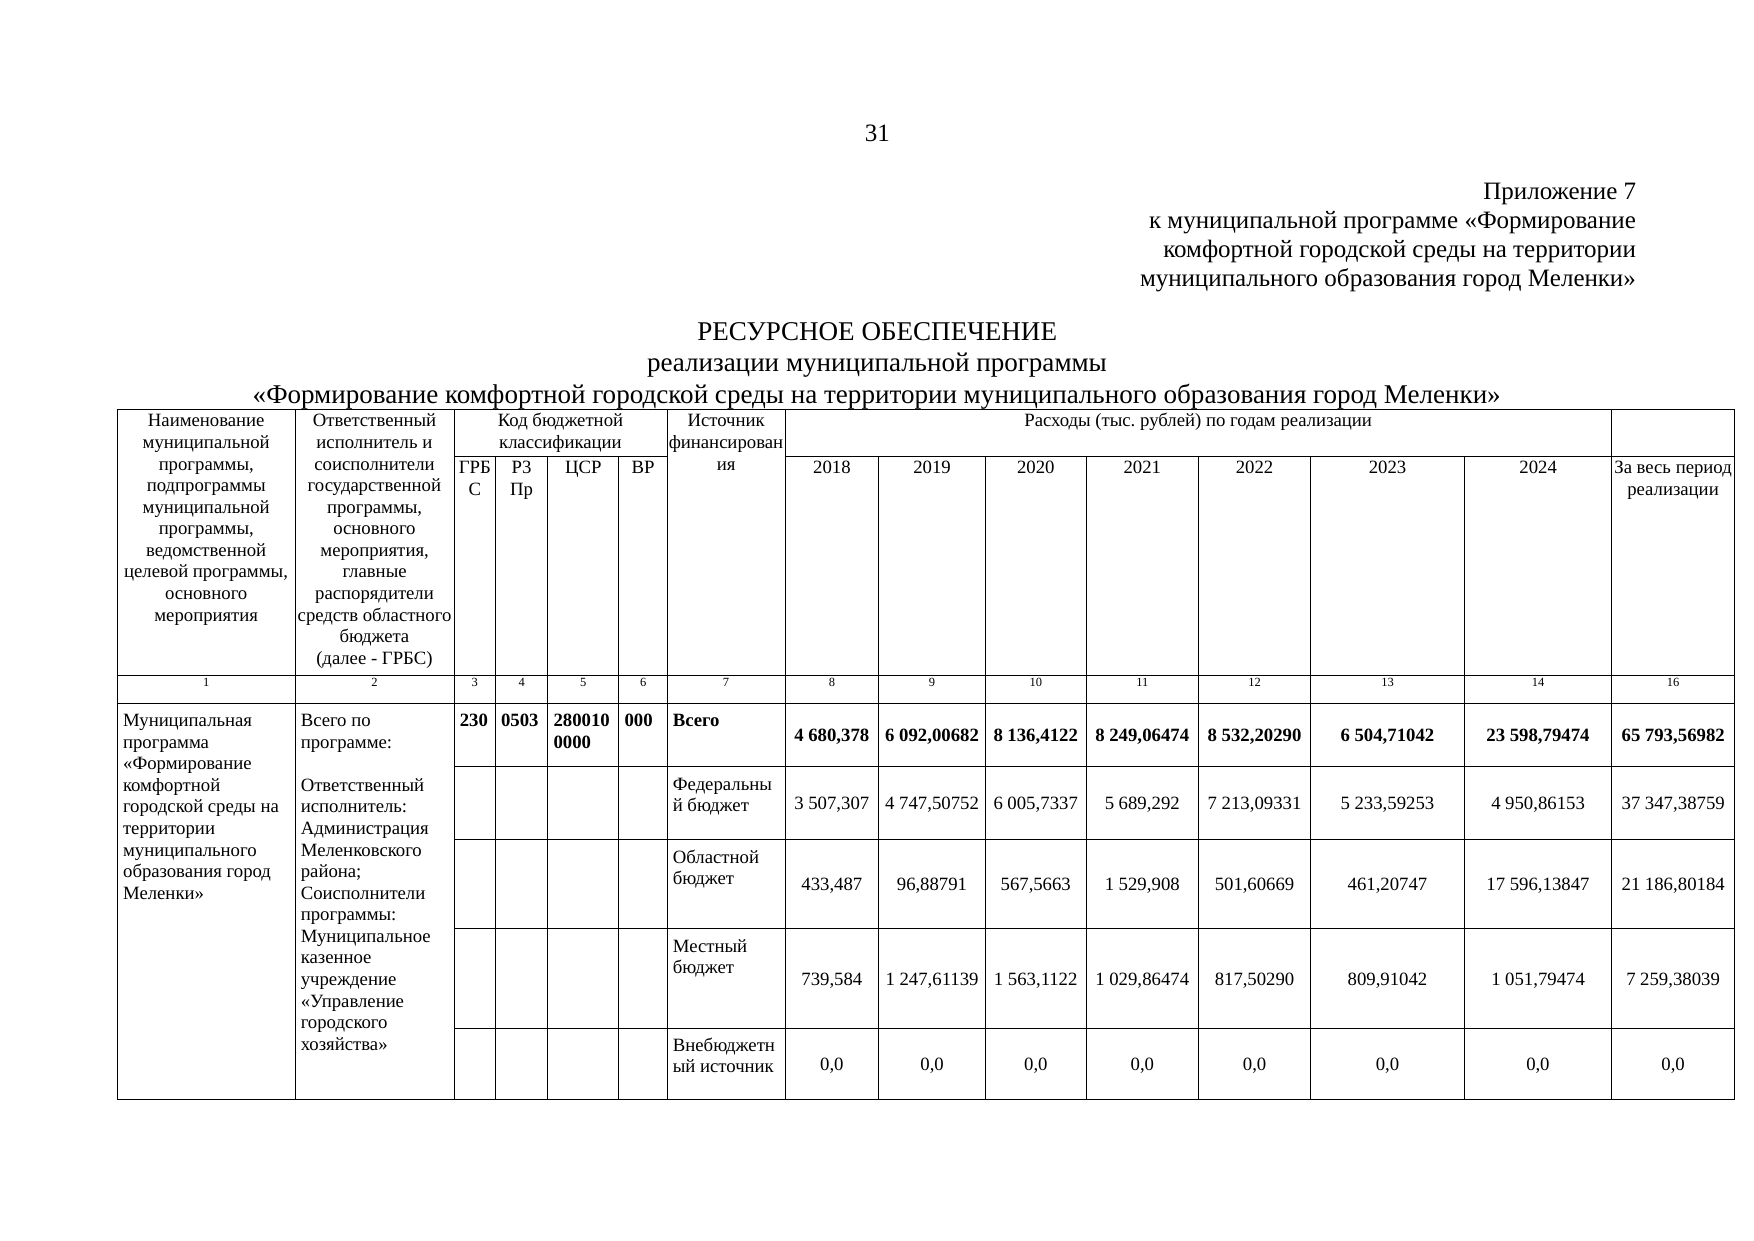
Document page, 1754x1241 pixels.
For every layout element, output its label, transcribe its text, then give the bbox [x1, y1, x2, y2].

table_cell 11 [1087, 676, 1198, 703]
table_cell 7 213,09331 [1199, 767, 1310, 839]
table_cell Всего [668, 704, 785, 766]
table_cell [455, 1029, 495, 1099]
table_cell 809,91042 [1311, 929, 1464, 1028]
table_cell 3 507,307 [786, 767, 878, 839]
table_cell 0,0 [1199, 1029, 1310, 1099]
table_cell 0,0 [1612, 1029, 1734, 1099]
table_header Код бюджетной классификации [455, 410, 667, 456]
table_cell 0,0 [986, 1029, 1086, 1099]
table_cell [548, 767, 618, 839]
table_cell [619, 1029, 667, 1099]
table_header Источник финансирования [668, 410, 785, 674]
table_cell 21 186,80184 [1612, 840, 1734, 928]
table_cell 0,0 [786, 1029, 878, 1099]
table_cell 3 [455, 676, 495, 703]
table_cell 1 247,61139 [879, 929, 985, 1028]
table_cell 17 596,13847 [1465, 840, 1611, 928]
table_cell 0,0 [1311, 1029, 1464, 1099]
table_cell 739,584 [786, 929, 878, 1028]
table_cell 16 [1612, 676, 1734, 703]
table_cell 1 029,86474 [1087, 929, 1198, 1028]
table_cell 8 136,4122 [986, 704, 1086, 766]
table_cell 2020 [986, 457, 1086, 674]
table_cell 8 249,06474 [1087, 704, 1198, 766]
text к муниципальной программе «Формирование комфортной городской среды на территории [118, 205, 1636, 263]
table_cell [548, 1029, 618, 1099]
table_cell 0,0 [1465, 1029, 1611, 1099]
table_cell Р3 Пр [496, 457, 547, 674]
table_cell Внебюджетный источник [668, 1029, 785, 1099]
table_cell 1 051,79474 [1465, 929, 1611, 1028]
table_cell 96,88791 [879, 840, 985, 928]
table_cell [455, 767, 495, 839]
text Приложение 7 [118, 176, 1636, 205]
table_cell 4 680,378 [786, 704, 878, 766]
table_cell 12 [1199, 676, 1310, 703]
table_cell 6 092,00682 [879, 704, 985, 766]
table_cell 0503 [496, 704, 547, 766]
table_cell [496, 1029, 547, 1099]
table_header Наименование муниципальной программы, подпрограммы муниципальной программы, ведомственной целевой программы, основного мероприятия [118, 410, 295, 674]
table_cell 2800100000 [548, 704, 618, 766]
table_cell 7 [668, 676, 785, 703]
text РЕСУРСНОЕ ОБЕСПЕЧЕНИЕ [118, 315, 1636, 347]
table_cell 6 005,7337 [986, 767, 1086, 839]
table_cell [455, 840, 495, 928]
table_cell 1 529,908 [1087, 840, 1198, 928]
table_cell ВР [619, 457, 667, 674]
table_cell [548, 929, 618, 1028]
table_cell 2021 [1087, 457, 1198, 674]
text муниципального образования город Меленки» [118, 263, 1636, 291]
table_cell 0,0 [879, 1029, 985, 1099]
table_header Расходы (тыс. рублей) по годам реализации [786, 410, 1611, 456]
table_cell Муниципальная программа «Формирование комфортной городской среды на территории муниципального образования город Меленки» [118, 704, 295, 1099]
table_cell 0,0 [1087, 1029, 1198, 1099]
table_cell 501,60669 [1199, 840, 1310, 928]
table_cell Всего по программе: Ответственный исполнитель: Администрация Меленковского района; Соисполнители программы: Муниципальное казенное учреждение «Управление городского хозяйства» [296, 704, 454, 1099]
table_cell 6 504,71042 [1311, 704, 1464, 766]
text реализации муниципальной программы [118, 347, 1636, 378]
table_cell Федеральный бюджет [668, 767, 785, 839]
table_cell [548, 840, 618, 928]
table_cell Местный бюджет [668, 929, 785, 1028]
table_cell 23 598,79474 [1465, 704, 1611, 766]
table_cell 5 [548, 676, 618, 703]
table_cell 2022 [1199, 457, 1310, 674]
table_cell 2019 [879, 457, 985, 674]
table_cell [619, 840, 667, 928]
table_cell 65 793,56982 [1612, 704, 1734, 766]
table_cell [496, 767, 547, 839]
table_cell 8 [786, 676, 878, 703]
table_cell 13 [1311, 676, 1464, 703]
table_cell [619, 929, 667, 1028]
table_cell 4 [496, 676, 547, 703]
table_cell 4 747,50752 [879, 767, 985, 839]
table_cell 2 [296, 676, 454, 703]
table_cell [619, 767, 667, 839]
table_header Ответственный исполнитель и соисполнители государственной программы, основного мероприятия, главные распорядители средств областного бюджета (далее - ГРБС) [296, 410, 454, 674]
table_cell 000 [619, 704, 667, 766]
table_cell 6 [619, 676, 667, 703]
table_cell 817,50290 [1199, 929, 1310, 1028]
table_cell ЦСР [548, 457, 618, 674]
table_cell 1 [118, 676, 295, 703]
table_cell 4 950,86153 [1465, 767, 1611, 839]
table_cell 2018 [786, 457, 878, 674]
table_cell 2024 [1465, 457, 1611, 674]
table_cell 7 259,38039 [1612, 929, 1734, 1028]
table_cell 10 [986, 676, 1086, 703]
table_cell [455, 929, 495, 1028]
table_cell 230 [455, 704, 495, 766]
table_cell 9 [879, 676, 985, 703]
table_cell 5 233,59253 [1311, 767, 1464, 839]
table_cell 567,5663 [986, 840, 1086, 928]
table_cell Областной бюджет [668, 840, 785, 928]
table_cell ГРБС [455, 457, 495, 674]
table_cell За весь период реализации [1612, 457, 1734, 674]
table_cell 461,20747 [1311, 840, 1464, 928]
table_cell 14 [1465, 676, 1611, 703]
table_header [1612, 410, 1734, 456]
table_cell 433,487 [786, 840, 878, 928]
table_cell 37 347,38759 [1612, 767, 1734, 839]
table_cell [496, 840, 547, 928]
table_cell 5 689,292 [1087, 767, 1198, 839]
table_cell 2023 [1311, 457, 1464, 674]
text «Формирование комфортной городской среды на территории муниципального образования город Меленки» [118, 378, 1636, 409]
table_cell 8 532,20290 [1199, 704, 1310, 766]
table_cell 1 563,1122 [986, 929, 1086, 1028]
table_cell [496, 929, 547, 1028]
